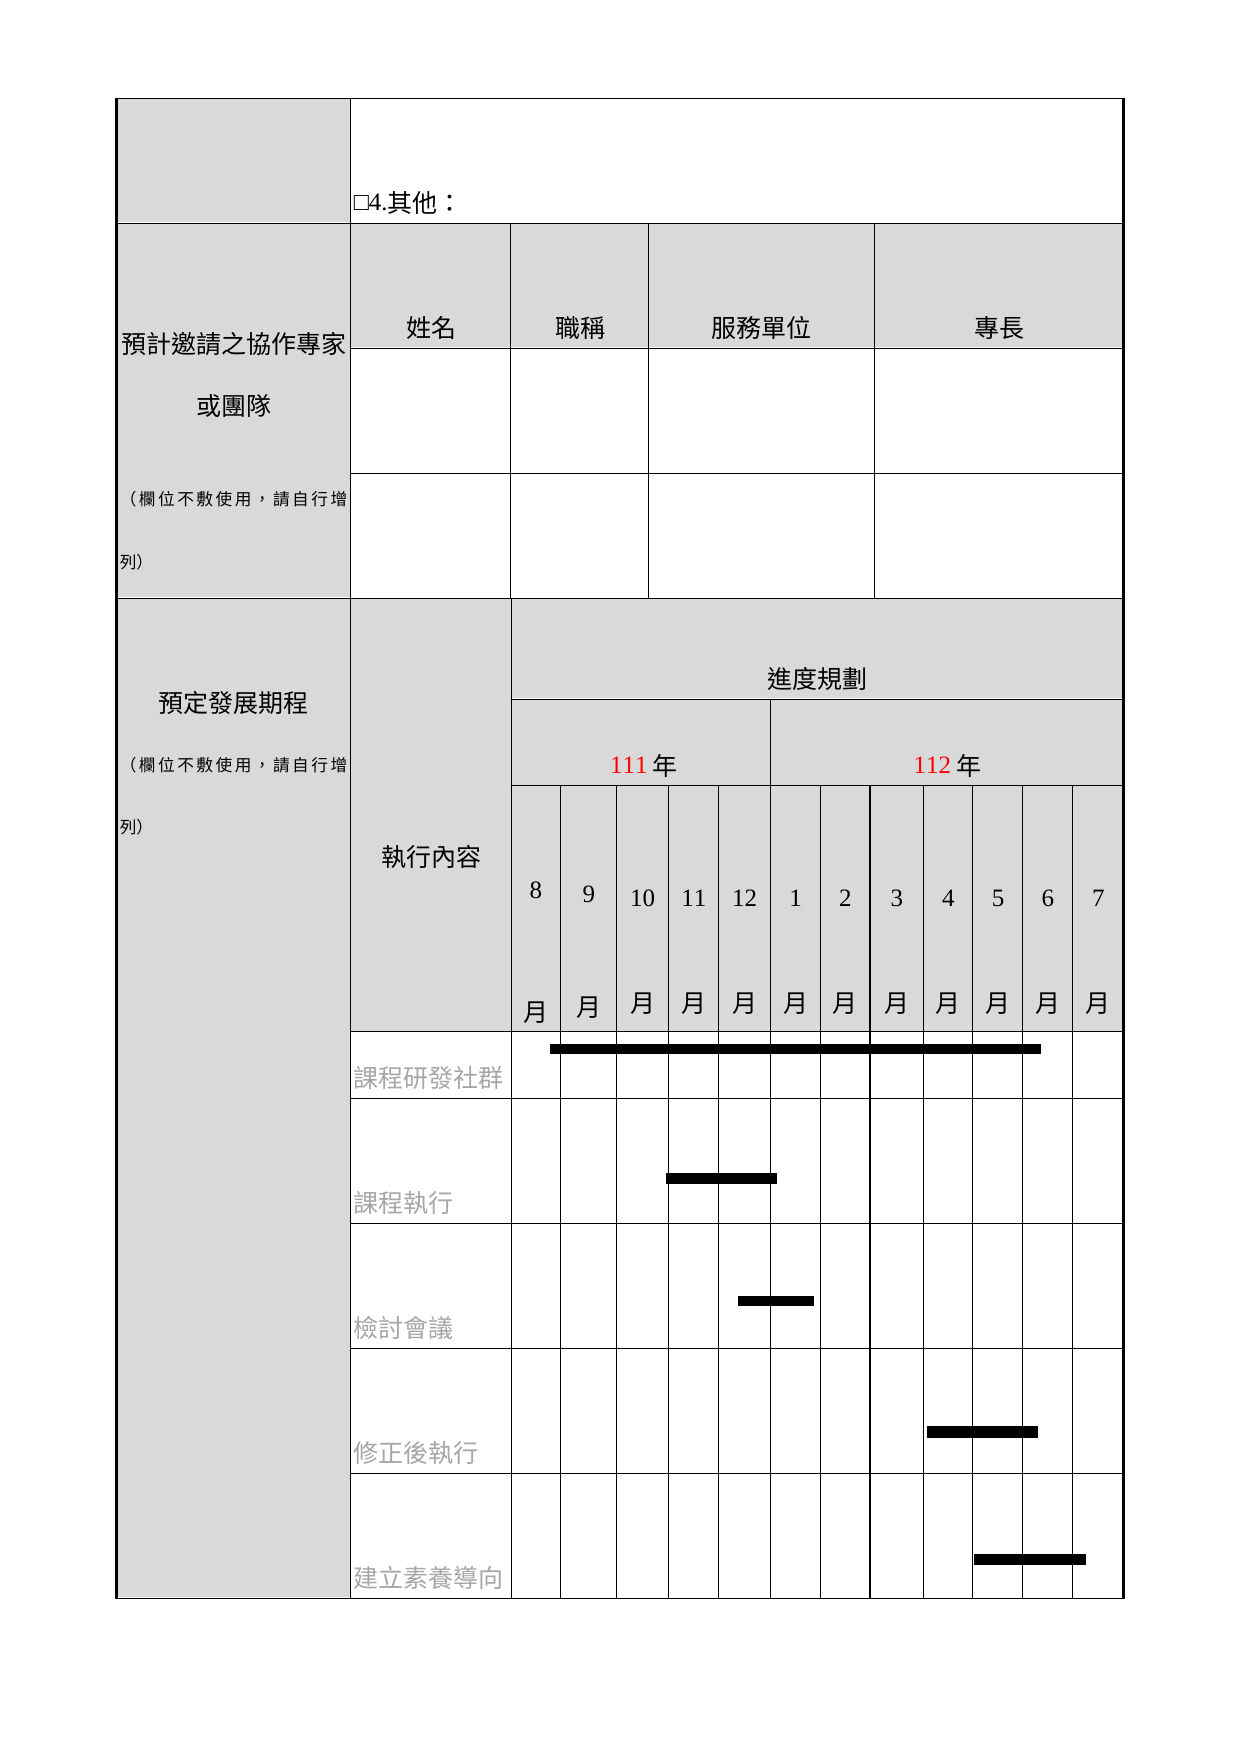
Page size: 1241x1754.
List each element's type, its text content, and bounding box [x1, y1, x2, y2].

table_cell [561, 1099, 616, 1222]
table_cell 2 月 [821, 786, 869, 1031]
table_cell 職稱 [511, 224, 648, 347]
table_cell [1073, 1099, 1122, 1222]
table_cell [771, 1224, 820, 1347]
table_cell 建立素養導向 [351, 1474, 511, 1597]
table_cell 1 月 [771, 786, 820, 1031]
table_cell 12 月 [719, 786, 770, 1031]
table_cell [617, 1349, 668, 1472]
table_cell [512, 1099, 560, 1222]
table_cell [1023, 1099, 1072, 1222]
table_cell [771, 1032, 820, 1044]
table_cell 專長 [875, 224, 1122, 347]
table_cell [561, 1224, 616, 1347]
table_cell [973, 1438, 1022, 1472]
table_cell [669, 1474, 718, 1597]
table_cell [719, 1224, 770, 1347]
table_cell [512, 1224, 560, 1347]
table_cell [561, 1054, 616, 1097]
table_cell [821, 1054, 869, 1097]
table_cell [351, 349, 510, 472]
table_cell □4.其他： [351, 99, 1122, 222]
table_cell 7 月 [1073, 786, 1122, 1031]
table_cell 修正後執行 [351, 1349, 511, 1472]
table_cell [511, 349, 648, 472]
table_cell [973, 1474, 1022, 1597]
table_cell [669, 1054, 718, 1097]
table_cell [871, 1032, 923, 1044]
table_cell [1023, 1474, 1072, 1554]
table_cell [973, 1054, 1022, 1097]
table_cell [669, 1224, 718, 1347]
table_cell [1073, 1224, 1122, 1347]
table_cell [1023, 1565, 1072, 1597]
table_cell [351, 474, 510, 597]
table_cell [561, 1474, 616, 1597]
table_cell [719, 1099, 770, 1173]
table_cell [719, 1349, 770, 1472]
table_cell [771, 1099, 820, 1222]
table_cell 服務單位 [649, 224, 874, 347]
table_cell 執行內容 [351, 599, 511, 1031]
table_cell [771, 1054, 820, 1097]
table_cell 11 月 [669, 786, 718, 1031]
table_cell [617, 1474, 668, 1597]
table_cell [1023, 1349, 1072, 1472]
table_cell [973, 1032, 1022, 1044]
table_cell 111年 [512, 700, 770, 785]
table_cell [719, 1032, 770, 1044]
table_cell [973, 1224, 1022, 1347]
table_cell [875, 349, 1122, 472]
table_cell [821, 1224, 869, 1347]
table_cell [617, 1099, 668, 1222]
table_cell 預定發展期程 （欄位不敷使用，請自行增列） [118, 599, 350, 1597]
table_cell [561, 1032, 616, 1044]
table_cell 3 月 [871, 786, 923, 1031]
table_cell [561, 1349, 616, 1472]
table_cell 10 月 [617, 786, 668, 1031]
table_cell 課程執行 [351, 1099, 511, 1222]
table_cell [511, 474, 648, 597]
table_cell [719, 1474, 770, 1597]
table_cell [924, 1224, 972, 1347]
table_cell 進度規劃 [512, 599, 1122, 698]
table_cell [771, 1349, 820, 1472]
table_cell [821, 1349, 869, 1472]
table_cell [871, 1474, 923, 1597]
table_cell [118, 99, 350, 222]
table_cell [1073, 1474, 1122, 1597]
table_cell [512, 1349, 560, 1472]
table_cell 4 月 [924, 786, 972, 1031]
table_cell [669, 1099, 718, 1173]
table_cell 6 月 [1023, 786, 1072, 1031]
table_cell [719, 1184, 770, 1222]
table_cell 8 月 [512, 786, 560, 1031]
table_cell [512, 1474, 560, 1597]
table_cell [875, 474, 1122, 597]
table_cell [871, 1099, 923, 1222]
table_cell 課程研發社群 [351, 1032, 511, 1097]
table_cell [617, 1032, 668, 1044]
table_cell [871, 1349, 923, 1472]
table_cell [1073, 1349, 1122, 1472]
table_cell [669, 1032, 718, 1044]
table_cell [649, 474, 874, 597]
table_cell [669, 1184, 718, 1222]
table_cell [669, 1349, 718, 1472]
table_cell [649, 349, 874, 472]
table_cell [871, 1054, 923, 1097]
table_cell 9 月 [561, 786, 616, 1031]
table_cell [771, 1474, 820, 1597]
table_cell [924, 1032, 972, 1044]
table_cell 112年 [771, 700, 1122, 785]
table_cell [973, 1349, 1022, 1426]
table_cell [924, 1054, 972, 1097]
table_cell [617, 1054, 668, 1097]
table_cell [821, 1032, 869, 1044]
table_cell [924, 1349, 972, 1472]
table_cell [1073, 1032, 1122, 1097]
table_cell [924, 1099, 972, 1222]
table_cell [512, 1032, 560, 1097]
table_cell 檢討會議 [351, 1224, 511, 1347]
table_cell [821, 1474, 869, 1597]
table_cell [973, 1099, 1022, 1222]
table_cell [617, 1224, 668, 1347]
table_cell [821, 1099, 869, 1222]
table_cell [719, 1054, 770, 1097]
table_cell [871, 1224, 923, 1347]
table_cell 姓名 [351, 224, 510, 347]
table_cell [1023, 1224, 1072, 1347]
table_cell [1023, 1032, 1072, 1097]
table_cell 5 月 [973, 786, 1022, 1031]
table_cell 預計邀請之協作專家或團隊 （欄位不敷使用，請自行增列） [118, 224, 350, 597]
table_cell [924, 1474, 972, 1597]
